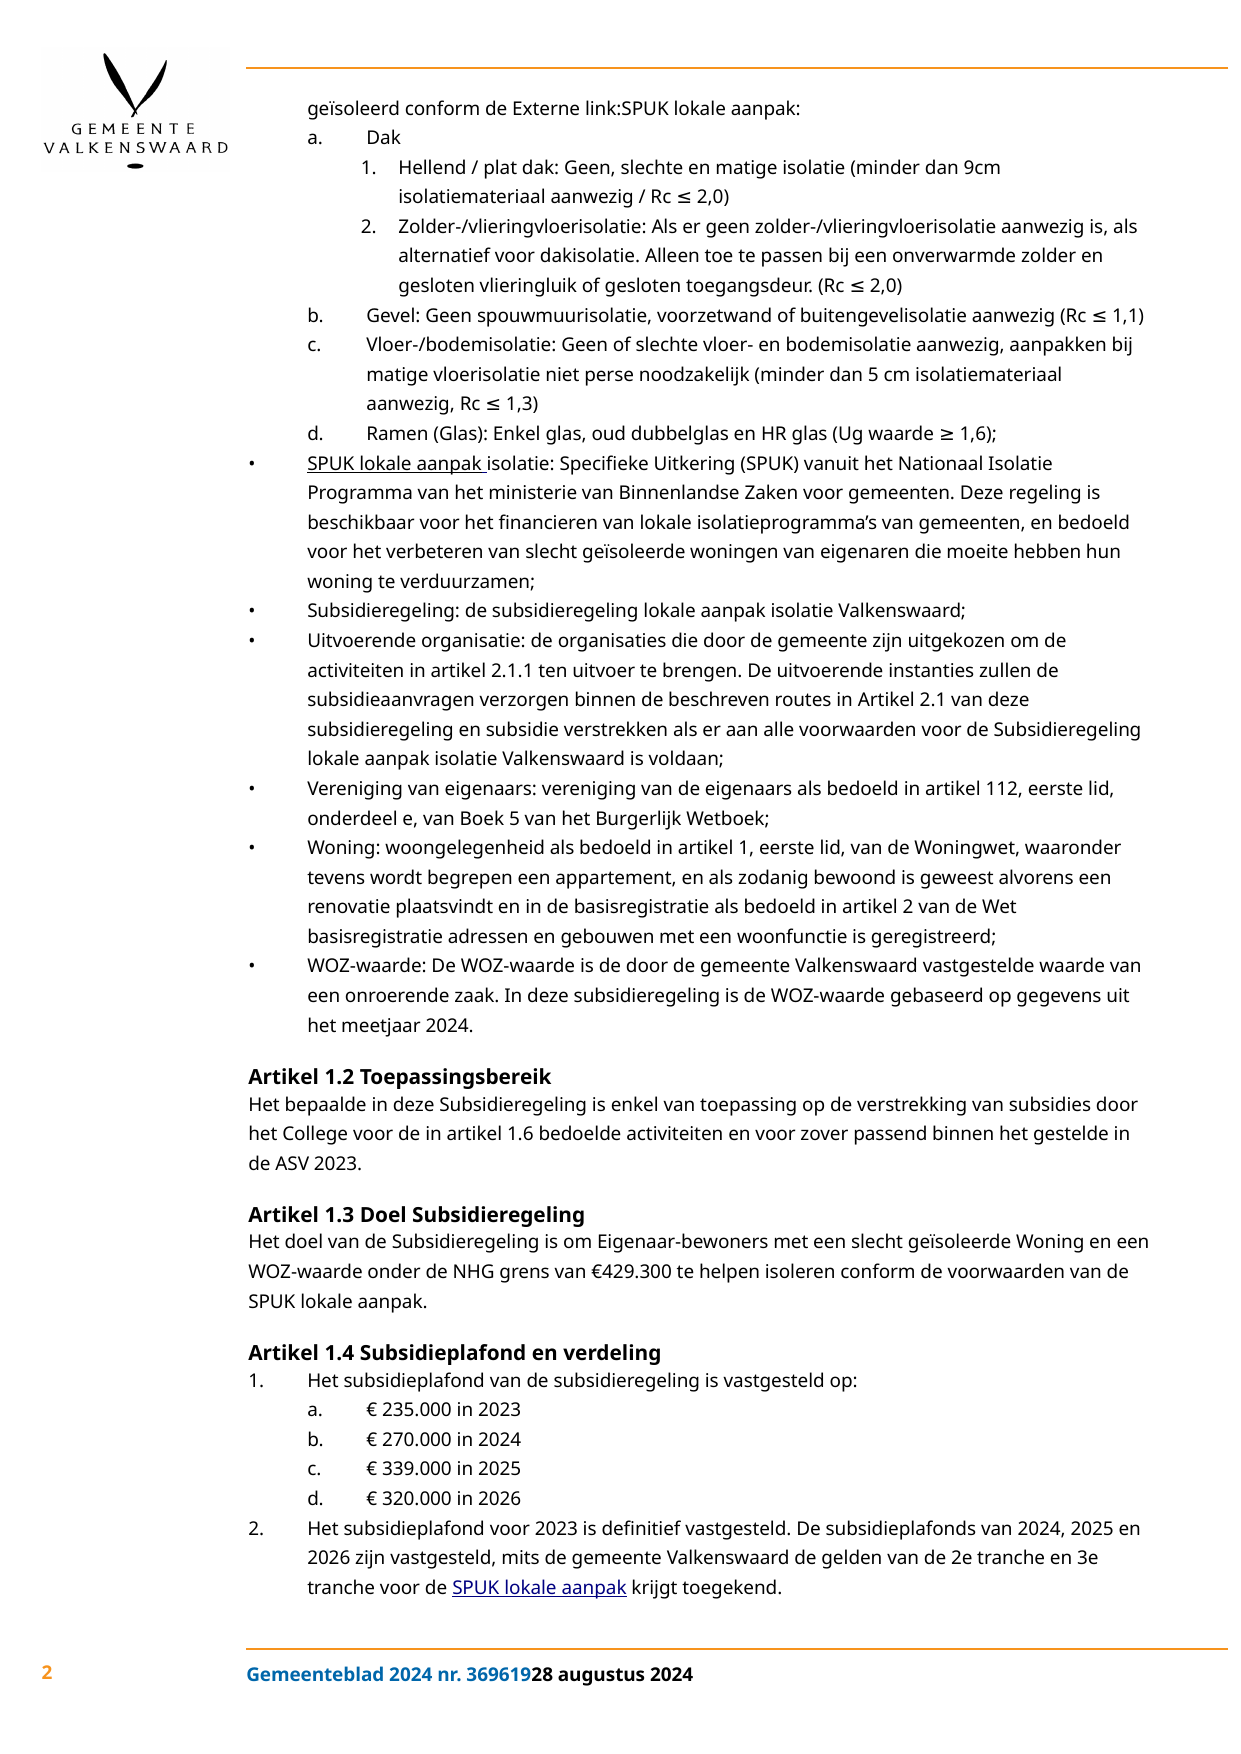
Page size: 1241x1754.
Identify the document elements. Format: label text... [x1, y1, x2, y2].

text Artikel 1.3 Doel Subsidieregeling [248, 1200, 1152, 1229]
list SPUK lokale aanpak isolatie: Specifieke Uitkering (SPUK) vanuit het Nationaal Isolatie Programma van het ministerie van Binnenlandse Zaken voor gemeenten. Deze regeling is beschikbaar voor het financieren van lokale isolatieprogramma’s van gemeenten, en bedoeld voor het verbeteren van slecht geïsoleerde woningen van eigenaren die moeite hebben hun woning te verduurzamen; [248, 450, 1152, 594]
text Het bepaalde in deze Subsidieregeling is enkel van toepassing op de verstrekking van subsidies door het College voor de in artikel 1.6 bedoelde activiteiten en voor zover passend binnen het gestelde in de ASV 2023. [248, 1091, 1152, 1176]
text Het doel van de Subsidieregeling is om Eigenaar-bewoners met een slecht geïsoleerde Woning en een WOZ-waarde onder de NHG grens van €429.300 te helpen isoleren conform de voorwaarden van de SPUK lokale aanpak. [248, 1229, 1152, 1314]
list Woning: woongelegenheid als bedoeld in artikel 1, eerste lid, van de Woningwet, waaronder tevens wordt begrepen een appartement, en als zodanig bewoond is geweest alvorens een renovatie plaatsvindt en in de basisregistratie als bedoeld in artikel 2 van de Wet basisregistratie adressen en gebouwen met een woonfunctie is geregistreerd; [248, 834, 1152, 949]
list € 339.000 in 2025 [307, 1456, 1152, 1481]
list Ramen (Glas): Enkel glas, oud dubbelglas en HR glas (Ug waarde ≥ 1,6); [307, 420, 1152, 446]
list Het subsidieplafond van de subsidieregeling is vastgesteld op: [248, 1367, 1152, 1392]
text Artikel 1.2 Toepassingsbereik [248, 1062, 1152, 1091]
list Vereniging van eigenaars: vereniging van de eigenaars als bedoeld in artikel 112, eerste lid, onderdeel e, van Boek 5 van het Burgerlijk Wetboek; [248, 775, 1152, 831]
list WOZ-waarde: De WOZ-waarde is de door de gemeente Valkenswaard vastgestelde waarde van een onroerende zaak. In deze subsidieregeling is de WOZ-waarde gebaseerd op gegevens uit het meetjaar 2024. [248, 953, 1152, 1038]
list € 270.000 in 2024 [307, 1426, 1152, 1452]
list Subsidieregeling: de subsidieregeling lokale aanpak isolatie Valkenswaard; [248, 598, 1152, 623]
list Dak [307, 124, 1152, 150]
list Vloer-/bodemisolatie: Geen of slechte vloer- en bodemisolatie aanwezig, aanpakken bij matige vloerisolatie niet perse noodzakelijk (minder dan 5 cm isolatiemateriaal aanwezig, Rc ≤ 1,3) [307, 331, 1152, 416]
list Zolder-/vlieringvloerisolatie: Als er geen zolder-/vlieringvloerisolatie aanwezig is, als alternatief voor dakisolatie. Alleen toe te passen bij een onverwarmde zolder en gesloten vlieringluik of gesloten toegangsdeur. (Rc ≤ 2,0) [361, 213, 1152, 298]
list Uitvoerende organisatie: de organisaties die door de gemeente zijn uitgekozen om de activiteiten in artikel 2.1.1 ten uitvoer te brengen. De uitvoerende instanties zullen de subsidieaanvragen verzorgen binnen de beschreven routes in Artikel 2.1 van deze subsidieregeling en subsidie verstrekken als er aan alle voorwaarden voor de Subsidieregeling lokale aanpak isolatie Valkenswaard is voldaan; [248, 627, 1152, 771]
list Gevel: Geen spouwmuurisolatie, voorzetwand of buitengevelisolatie aanwezig (Rc ≤ 1,1) [307, 302, 1152, 328]
list Hellend / plat dak: Geen, slechte en matige isolatie (minder dan 9cm isolatiemateriaal aanwezig / Rc ≤ 2,0) [361, 154, 1152, 209]
list € 320.000 in 2026 [307, 1485, 1152, 1511]
list € 235.000 in 2023 [307, 1396, 1152, 1422]
list geïsoleerd conform de Externe link:SPUK lokale aanpak: [248, 95, 1152, 121]
list Het subsidieplafond voor 2023 is definitief vastgesteld. De subsidieplafonds van 2024, 2025 en 2026 zijn vastgesteld, mits de gemeente Valkenswaard de gelden van de 2e tranche en 3e tranche voor de SPUK lokale aanpak krijgt toegekend. [248, 1515, 1152, 1599]
picture [41, 47, 231, 172]
text Artikel 1.4 Subsidieplafond en verdeling [248, 1338, 1152, 1367]
